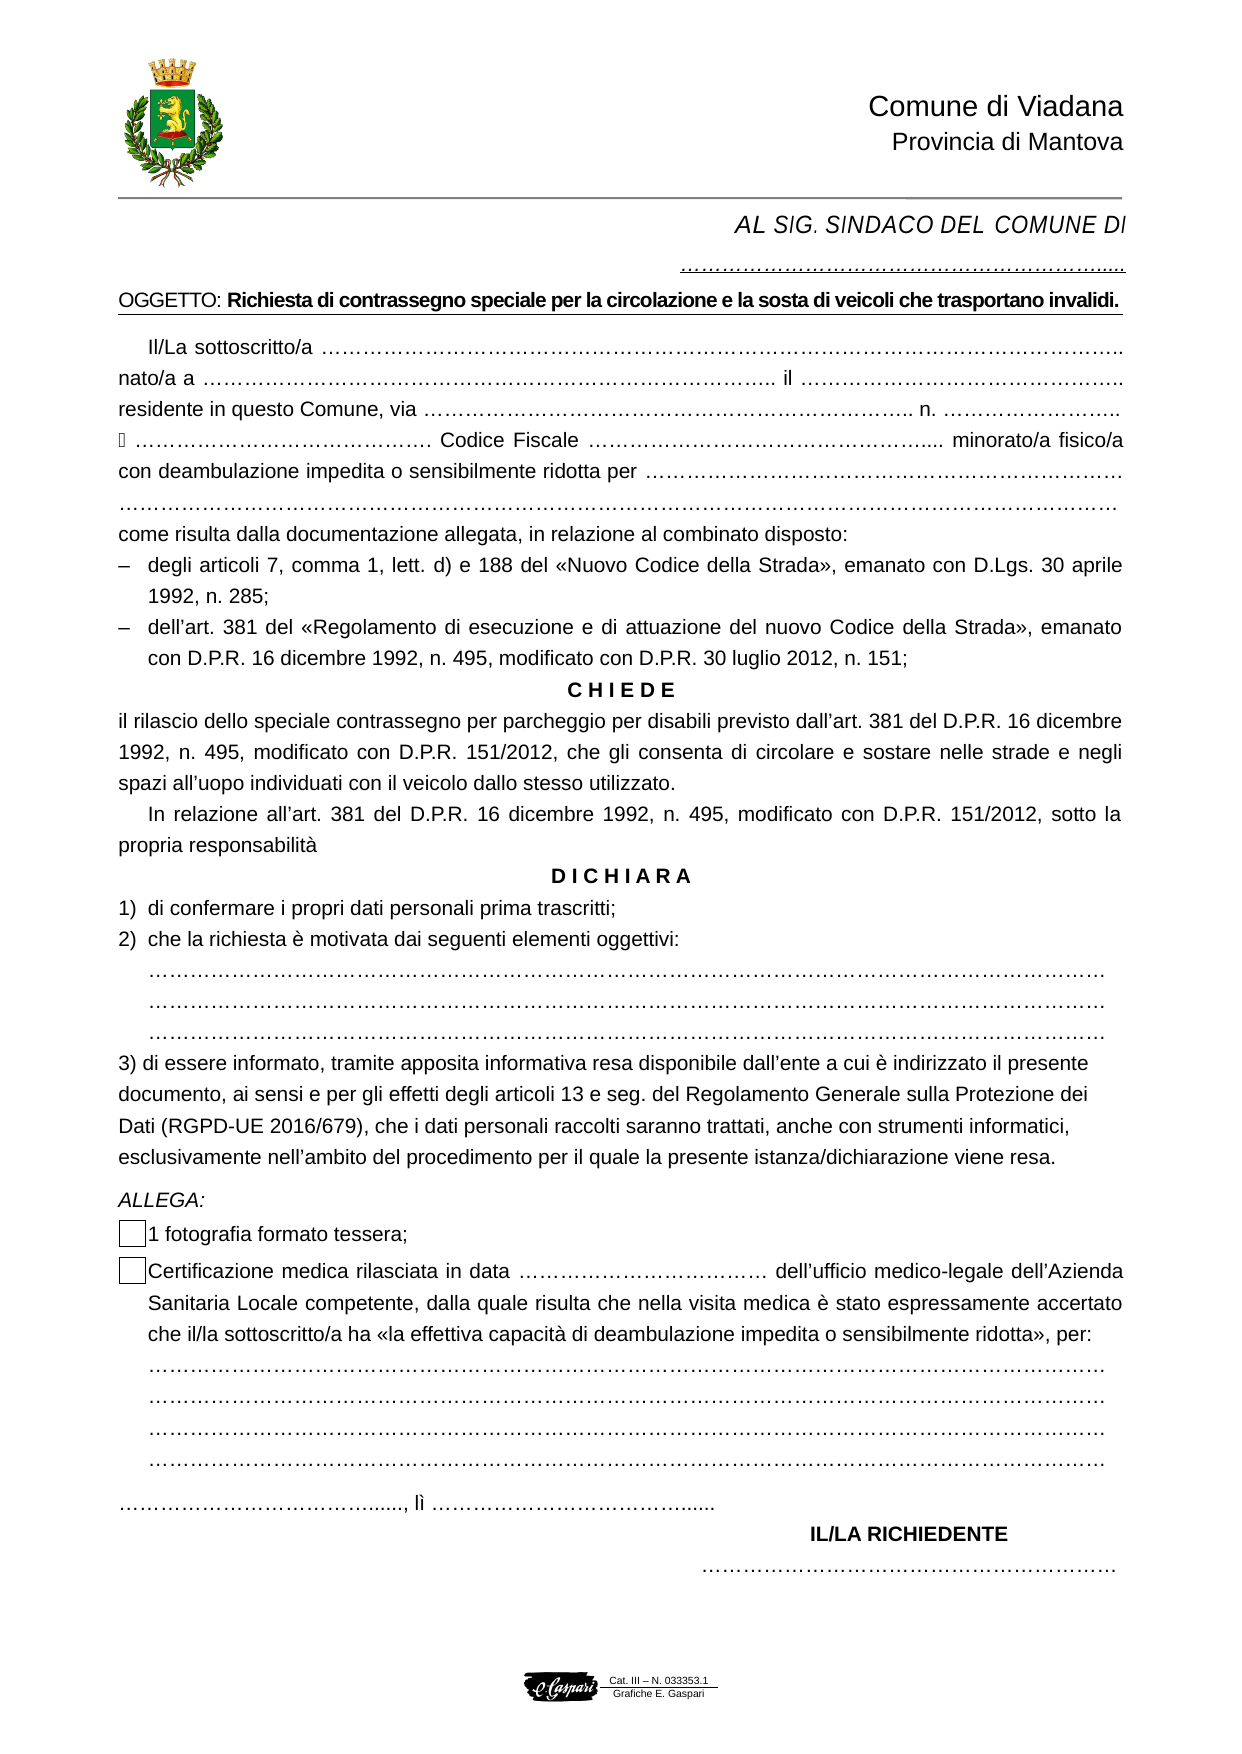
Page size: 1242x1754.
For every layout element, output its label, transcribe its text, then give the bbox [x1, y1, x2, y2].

text IL/LA RICHIEDENTE [694, 1521, 1123, 1545]
picture [122, 58, 224, 189]
text Il/La sottoscritto/a …………………………………………………………………………………………………….. nato/a a ……………………………………………………………………….. il ……………………………………….. residente in questo Comune, via …………………………………………………………….. n. …………………….. [118, 335, 1123, 421]
text OGGETTO: Richiesta di contrassegno speciale per la circolazione e la sosta di veicoli che trasportano invalidi. [118, 288, 1123, 314]
text In relazione all’art. 381 del D.P.R. 16 dicembre 1992, n. 495, modificato con D.P.R. 151/2012, sotto la propria responsabilità [118, 802, 1123, 857]
text 3) di essere informato, tramite apposita informativa resa disponibile dall’ente a cui è indirizzato il presente documento, ai sensi e per gli effetti degli articoli 13 e seg. del Regolamento Generale sulla Protezione dei Dati (RGPD-UE 2016/679), che i dati personali raccolti saranno trattati, anche con strumenti informatici, esclusivamente nell’ambito del procedimento per il quale la presente istanza/dichiarazione viene resa. [118, 1051, 1123, 1168]
text ALLEGA: [118, 1188, 1123, 1212]
text – degli articoli 7, comma 1, lett. d) e 188 del «Nuovo Codice della Strada», emanato con D.Lgs. 30 aprile 1992, n. 285; [118, 553, 1123, 608]
text ……………………………………………………..... [602, 251, 1126, 275]
text AL SIG. SINDACO DEL COMUNE DI [561, 210, 1126, 239]
text come risulta dalla documentazione allegata, in relazione al combinato disposto: [118, 522, 1123, 546]
text Certificazione medica rilasciata in data ……………………………… dell’ufficio medico-legale dell’Azienda Sanitaria Locale competente, dalla quale risulta che nella visita medica è stato espressamente accertato che il/la sottoscritto/a ha «la effettiva capacità di deambulazione impedita o sensibilmente ridotta», per: [118, 1256, 1123, 1346]
text Comune di Viadana [224, 89, 1123, 122]
text ………………………………………………………………………………………………………………………… [148, 989, 1123, 1013]
text  ……………………………………. Codice Fiscale ………………………………………….... minorato/a fisico/a con deambulazione impedita o sensibilmente ridotta per …………………………………………………………… ……………………………………………………………………………………………………………………………… [118, 428, 1123, 514]
text Provincia di Mantova [224, 127, 1123, 156]
text ………………………………………………………………………………………………………………………… [148, 1020, 1123, 1044]
text C H I E D E [118, 677, 1123, 701]
text …………………………………………………… [694, 1553, 1123, 1577]
text – dell’art. 381 del «Regolamento di esecuzione e di attuazione del nuovo Codice della Strada», emanato con D.P.R. 16 dicembre 1992, n. 495, modificato con D.P.R. 30 luglio 2012, n. 151; [118, 615, 1123, 670]
text ………………………………………………………………………………………………………………………… ………………………………………………………………………………………………………………………… ………………………………………………………………………………………………………………………… ………………………………………………………………………………………………………………………… [148, 1353, 1123, 1471]
text il rilascio dello speciale contrassegno per parcheggio per disabili previsto dall’art. 381 del D.P.R. 16 dicembre 1992, n. 495, modificato con D.P.R. 151/2012, che gli consenta di circolare e sostare nelle strade e negli spazi all’uopo individuati con il veicolo dallo stesso utilizzato. [118, 708, 1123, 795]
text ………………………………………………………………………………………………………………………… [148, 958, 1123, 982]
text 1) di confermare i propri dati personali prima trascritti; [118, 895, 1123, 919]
text ………………………………......, lì ………………………………...... [118, 1490, 1123, 1514]
text 1 fotografia formato tessera; [118, 1219, 1123, 1247]
text D I C H I A R A [118, 864, 1123, 888]
text 2) che la richiesta è motivata dai seguenti elementi oggettivi: [118, 927, 1123, 951]
picture [523, 1671, 598, 1702]
